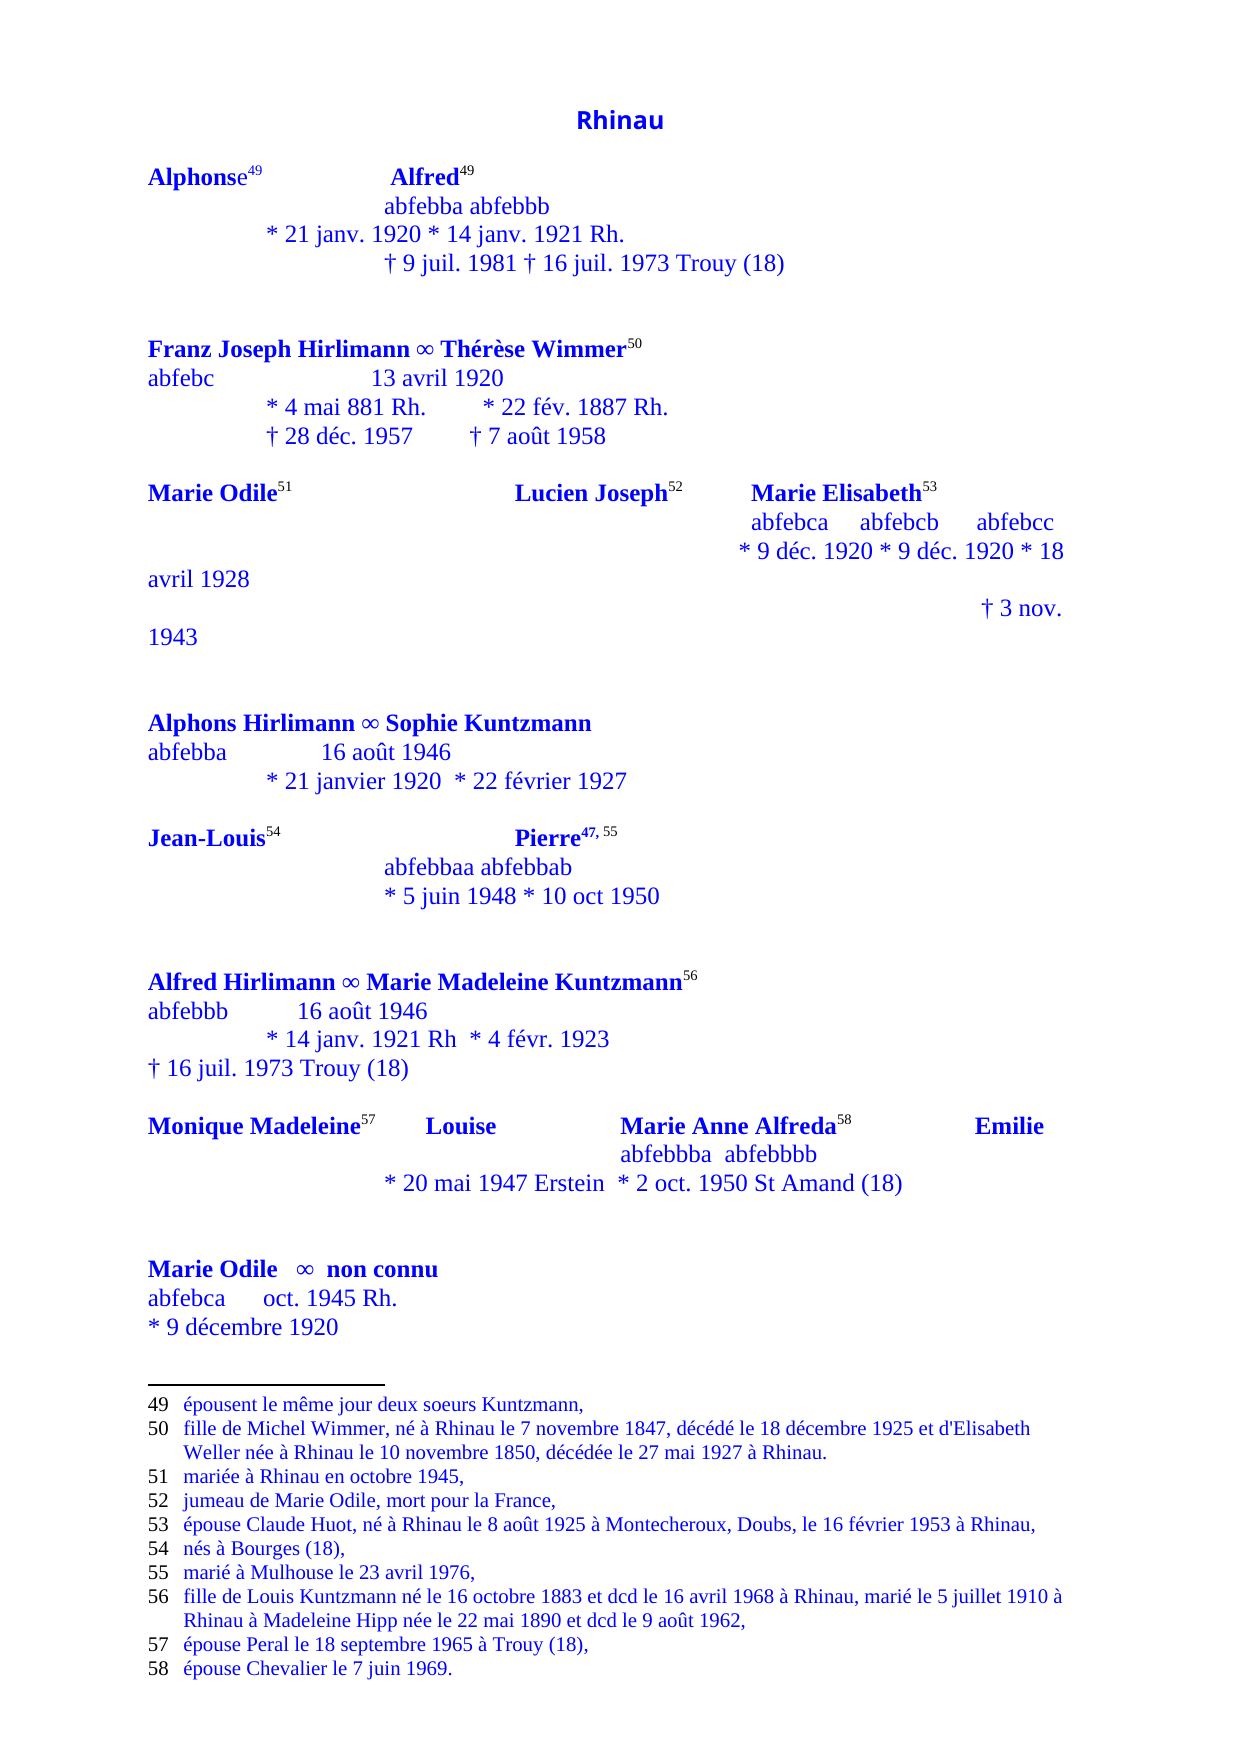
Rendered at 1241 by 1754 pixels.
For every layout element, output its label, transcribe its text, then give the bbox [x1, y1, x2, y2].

text mariée à Rhinau en octobre 1945, [148, 1484, 1093, 1512]
text Franz Joseph Hirlimann ∞ Thérèse Wimmer [148, 536, 1093, 564]
text abfebba 16 août 1946 [148, 938, 1093, 967]
text fille de Louis Kuntzmann né le 16 octobre 1883 et dcd le 16 avril 1968 à Rhinau, marié le 5 juillet 1910 à Rhinau à Madeleine Hipp née le 22 mai 1890 et dcd le 9 août 1962, [148, 1627, 1093, 1680]
text Marie Odile Lucien Joseph Marie Elisabeth [148, 679, 1093, 708]
text * 14 janv. 1921 Rh * 4 févr. 1923 [148, 1226, 1093, 1254]
text épouse Claude Huot, né à Rhinau le 8 août 1925 à Montecheroux, Doubs, le 16 février 1953 à Rhinau, [148, 1541, 1093, 1570]
text abfebbb 16 août 1946 [148, 1197, 1093, 1226]
text abfebba abfebbb [148, 392, 1093, 421]
text † 9 juil. 1981 † 16 juil. 1973 Trouy (18) [148, 449, 1093, 478]
text Alphons Hirlimann ∞ Sophie Kuntzmann [148, 909, 1093, 938]
text abfebc 13 avril 1920 [148, 564, 1093, 593]
text Ludwig Hirlimann ∞ Emilie Eck [148, 219, 1093, 248]
text * 5 juin 1948 * 10 oct 1950 [148, 1082, 1093, 1111]
text † 28 déc. 1957 † 7 août 1958 [148, 622, 1093, 651]
text Alphonse49 Alfred [148, 363, 1093, 392]
text épousent le même jour deux soeurs Kuntzmann, [148, 1402, 1093, 1431]
text * 7 déc. 1877 Rh. * 3 nov. 1879 [148, 277, 1093, 306]
text marié à Mulhouse le 23 avril 1976, [148, 1599, 1093, 1627]
text abfebb 21 janv. 1919 [148, 248, 1093, 277]
text nés à Bourges (18), [148, 1570, 1093, 1599]
text * 21 janvier 1920 * 22 février 1927 [148, 967, 1093, 996]
text † 16 juil. 1930 Rh. † 16 déc. 1960 Trouy (18) [148, 306, 1093, 334]
text abfebca abfebcb abfebcc [148, 708, 1093, 737]
text abfebbaa abfebbab [148, 1053, 1093, 1082]
text Alfred Hirlimann ∞ Marie Madeleine Kuntzmann [148, 1168, 1093, 1197]
text Jean-Louis Pierre47, [148, 1024, 1093, 1053]
text * 21 janv. 1920 * 14 janv. 1921 Rh. [148, 421, 1093, 449]
text † 16 juil. 1973 Trouy (18) [148, 1254, 1093, 1283]
text fille de Michel Wimmer, né à Rhinau le 7 novembre 1847, décédé le 18 décembre 1925 et d'Elisabeth Weller née à Rhinau le 10 novembre 1850, décédée le 27 mai 1927 à Rhinau. [148, 1431, 1093, 1484]
text * 9 déc. 1920 * 9 déc. 1920 * 18 avril 1928 [148, 737, 1093, 794]
text jumeau de Marie Odile, mort pour la France, [148, 1512, 1093, 1541]
text * 4 mai 881 Rh. * 22 fév. 1887 Rh. [148, 593, 1093, 622]
text † 3 nov. 1943 [148, 794, 1093, 852]
